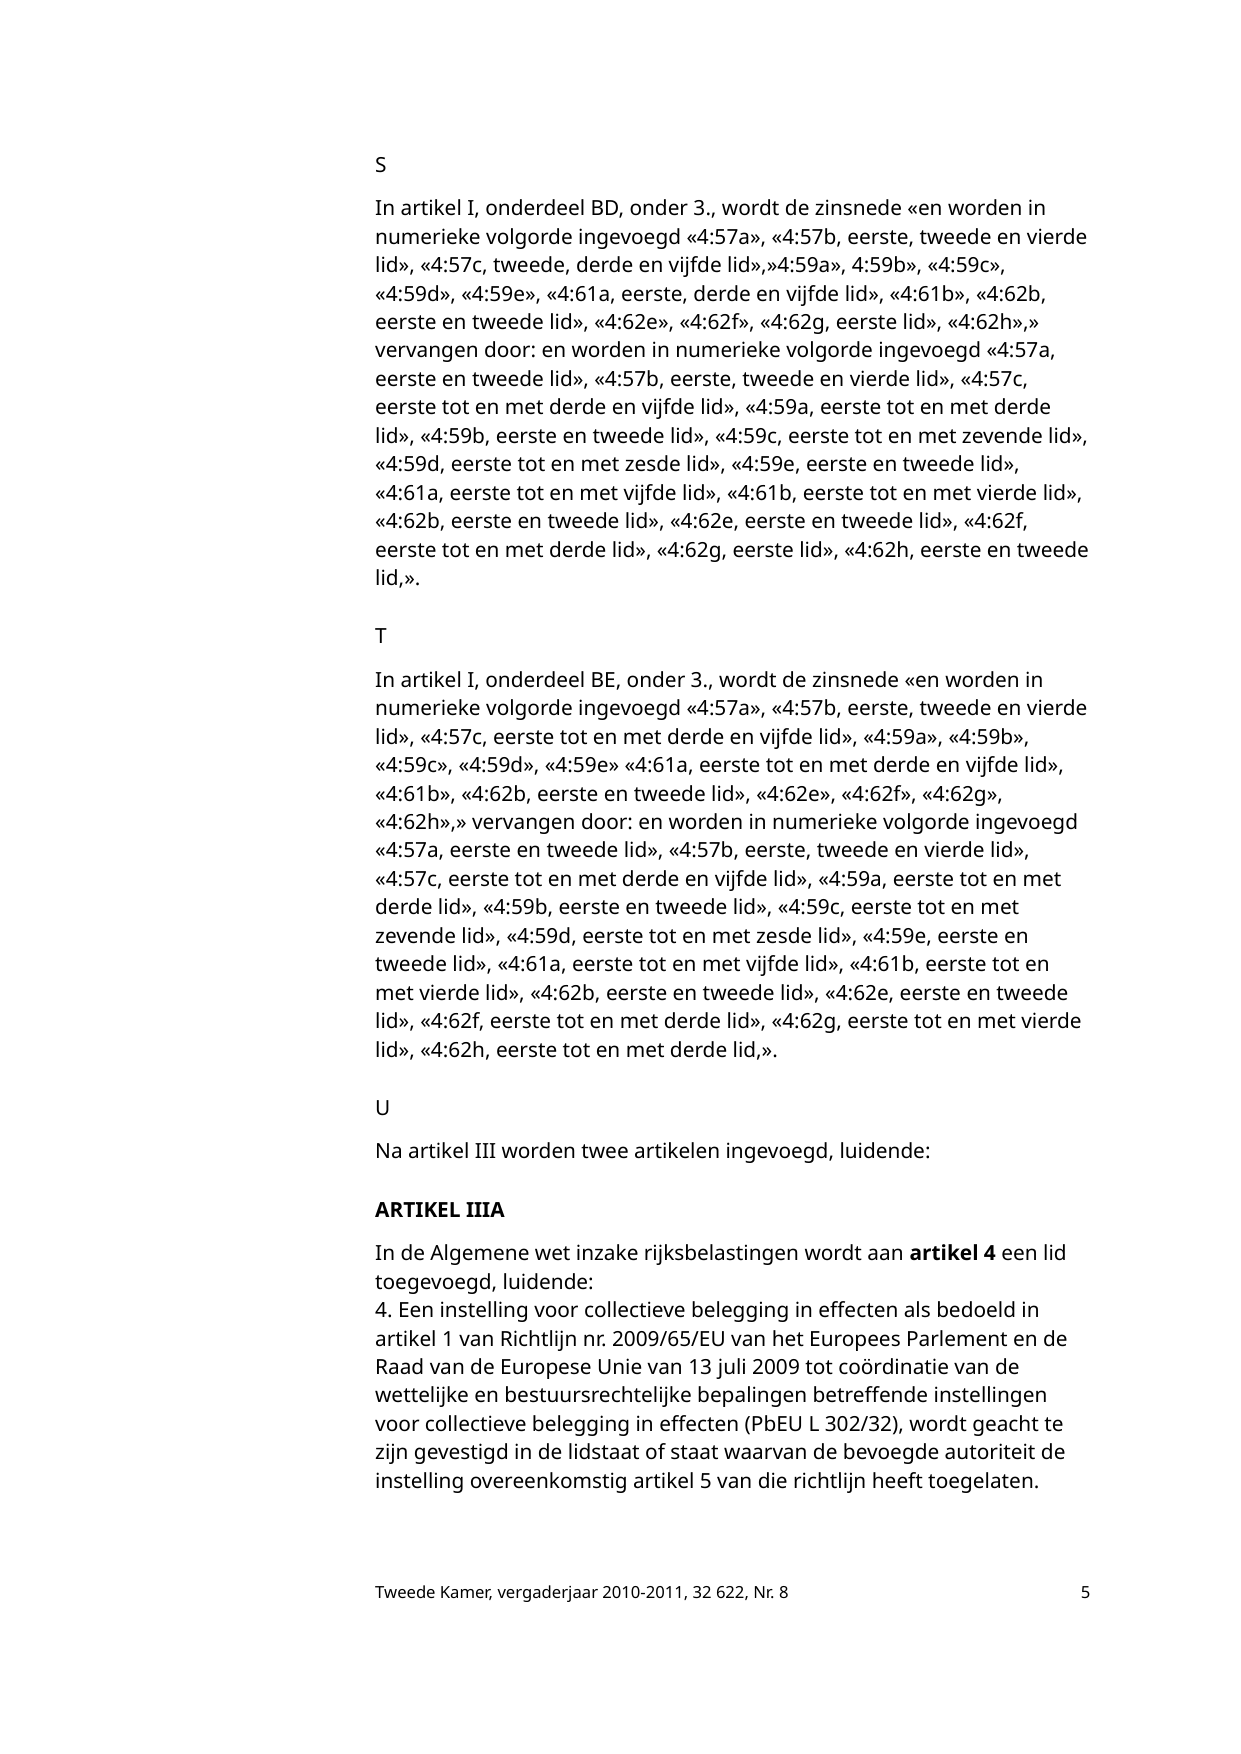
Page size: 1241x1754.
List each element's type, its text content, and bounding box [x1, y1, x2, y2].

text In artikel I, onderdeel BE, onder 3., wordt de zinsnede «en worden in numerieke volgorde ingevoegd «4:57a», «4:57b, eerste, tweede en vierde lid», «4:57c, eerste tot en met derde en vijfde lid», «4:59a», «4:59b», «4:59c», «4:59d», «4:59e» «4:61a, eerste tot en met derde en vijfde lid», «4:61b», «4:62b, eerste en tweede lid», «4:62e», «4:62f», «4:62g», «4:62h»,» vervangen door: en worden in numerieke volgorde ingevoegd «4:57a, eerste en tweede lid», «4:57b, eerste, tweede en vierde lid», «4:57c, eerste tot en met derde en vijfde lid», «4:59a, eerste tot en met derde lid», «4:59b, eerste en tweede lid», «4:59c, eerste tot en met zevende lid», «4:59d, eerste tot en met zesde lid», «4:59e, eerste en tweede lid», «4:61a, eerste tot en met vijfde lid», «4:61b, eerste tot en met vierde lid», «4:62b, eerste en tweede lid», «4:62e, eerste en tweede lid», «4:62f, eerste tot en met derde lid», «4:62g, eerste tot en met vierde lid», «4:62h, eerste tot en met derde lid,». [375, 665, 1090, 1063]
text In de Algemene wet inzake rijksbelastingen wordt aan artikel 4 een lid toegevoegd, luidende: [375, 1238, 1090, 1295]
text U [375, 1093, 1090, 1122]
text T [375, 622, 1090, 650]
text ARTIKEL IIIA [375, 1195, 1090, 1223]
text S [375, 150, 1090, 178]
text In artikel I, onderdeel BD, onder 3., wordt de zinsnede «en worden in numerieke volgorde ingevoegd «4:57a», «4:57b, eerste, tweede en vierde lid», «4:57c, tweede, derde en vijfde lid»,»4:59a», 4:59b», «4:59c», «4:59d», «4:59e», «4:61a, eerste, derde en vijfde lid», «4:61b», «4:62b, eerste en tweede lid», «4:62e», «4:62f», «4:62g, eerste lid», «4:62h»,» vervangen door: en worden in numerieke volgorde ingevoegd «4:57a, eerste en tweede lid», «4:57b, eerste, tweede en vierde lid», «4:57c, eerste tot en met derde en vijfde lid», «4:59a, eerste tot en met derde lid», «4:59b, eerste en tweede lid», «4:59c, eerste tot en met zevende lid», «4:59d, eerste tot en met zesde lid», «4:59e, eerste en tweede lid», «4:61a, eerste tot en met vijfde lid», «4:61b, eerste tot en met vierde lid», «4:62b, eerste en tweede lid», «4:62e, eerste en tweede lid», «4:62f, eerste tot en met derde lid», «4:62g, eerste lid», «4:62h, eerste en tweede lid,». [375, 193, 1090, 592]
text 4. Een instelling voor collectieve belegging in effecten als bedoeld in artikel 1 van Richtlijn nr. 2009/65/EU van het Europees Parlement en de Raad van de Europese Unie van 13 juli 2009 tot coördinatie van de wettelijke en bestuursrechtelijke bepalingen betreffende instellingen voor collectieve belegging in effecten (PbEU L 302/32), wordt geacht te zijn gevestigd in de lidstaat of staat waarvan de bevoegde autoriteit de instelling overeenkomstig artikel 5 van die richtlijn heeft toegelaten. [375, 1295, 1090, 1494]
text Na artikel III worden twee artikelen ingevoegd, luidende: [375, 1137, 1090, 1165]
